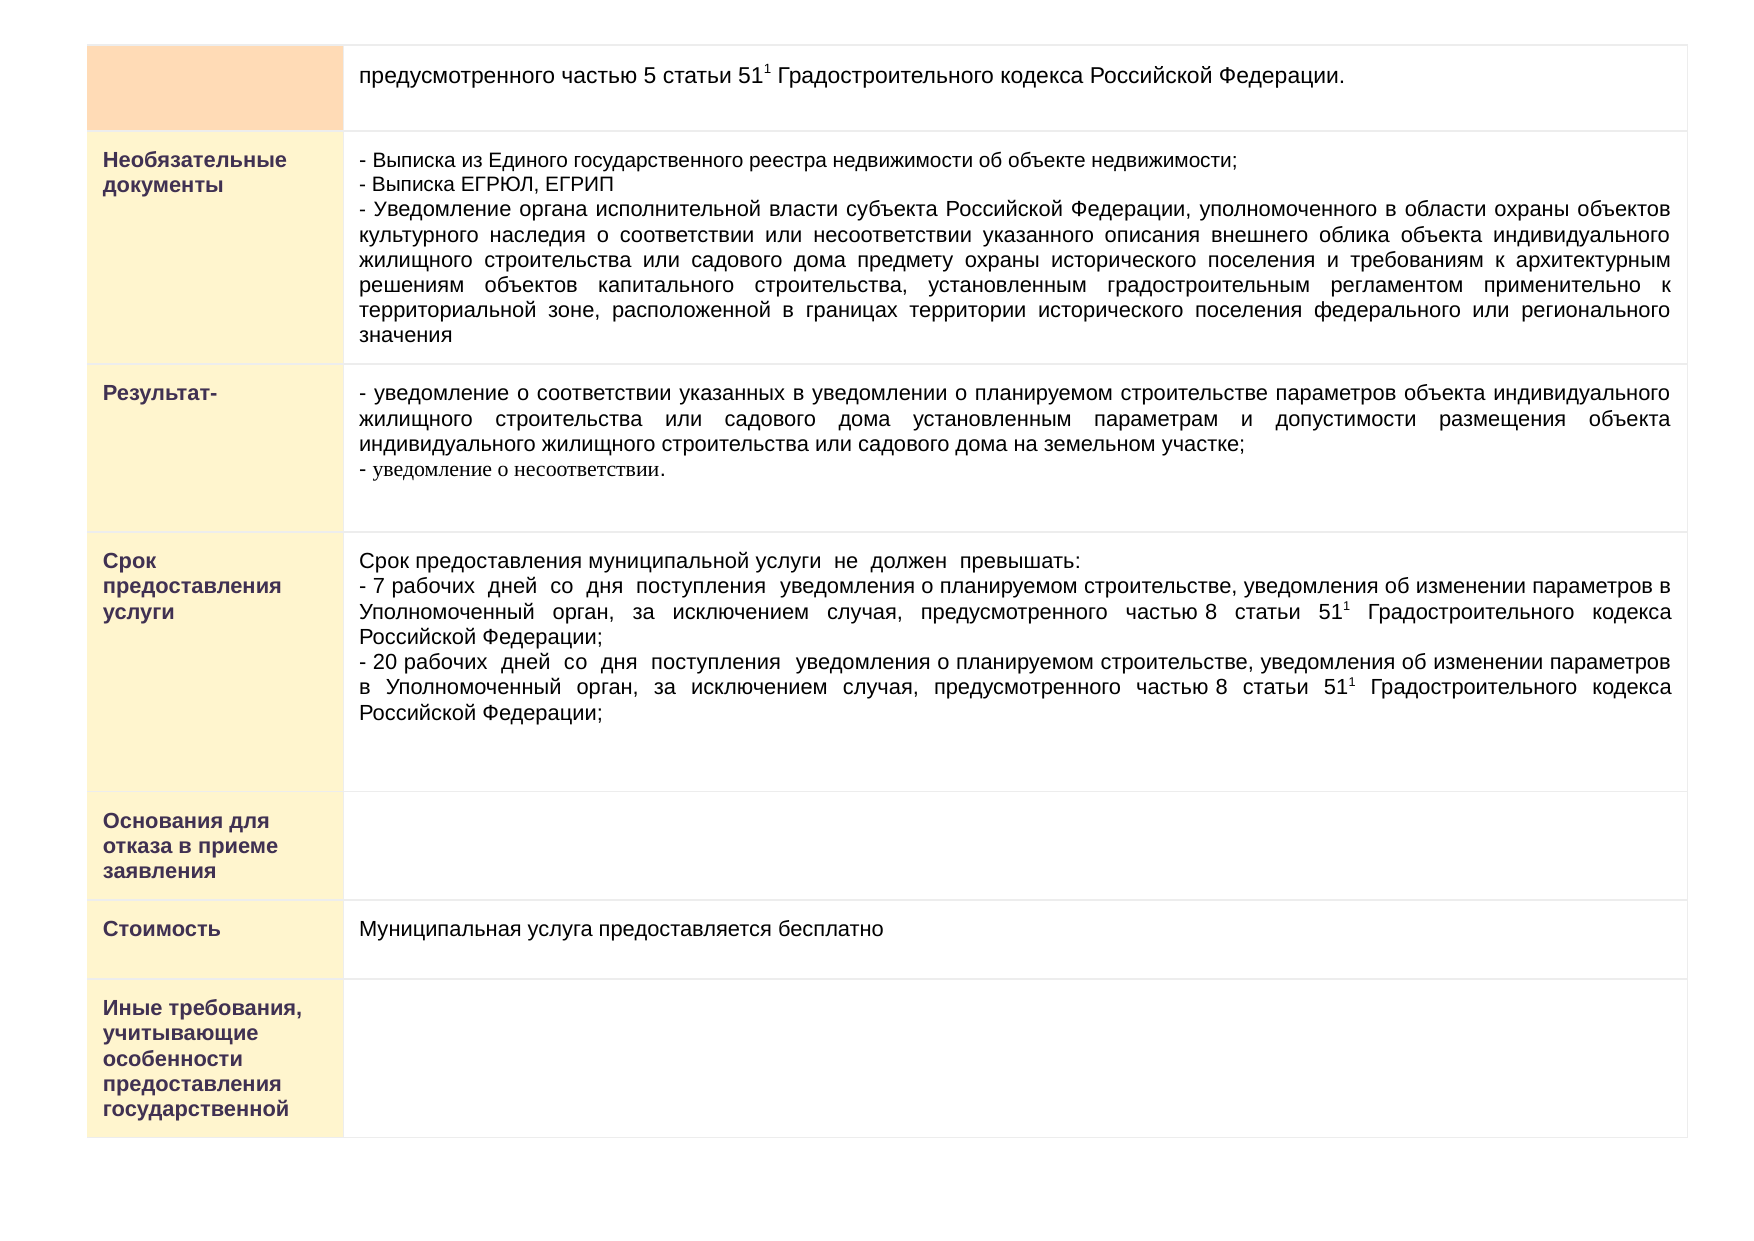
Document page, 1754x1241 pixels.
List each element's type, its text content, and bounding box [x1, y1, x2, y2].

table_cell [344, 792, 1687, 899]
table_cell Муниципальная услуга предоставляется бесплатно [344, 901, 1687, 978]
table_cell Результат- [87, 365, 343, 531]
table_cell Срок предоставления муниципальной услуги не должен превышать: - 7 рабочих дней со дня поступления уведомления о планируемом строительстве, уведомления об изменении параметров в Уполномоченный орган, за исключением случая, предусмотренного частью 8 статьи 511 Градостроительного кодекса Российской Федерации; - 20 рабочих дней со дня поступления уведомления о планируемом строительстве, уведомления об изменении параметров в Уполномоченный орган, за исключением случая, предусмотренного частью 8 статьи 511 Градостроительного кодекса Российской Федерации; [344, 533, 1687, 791]
table_cell [344, 980, 1687, 1137]
table_cell Стоимость [87, 901, 343, 978]
table_cell Срок предоставления услуги [87, 533, 343, 791]
table_cell - уведомление о соответствии указанных в уведомлении о планируемом строительстве параметров объекта индивидуального жилищного строительства или садового дома установленным параметрам и допустимости размещения объекта индивидуального жилищного строительства или садового дома на земельном участке; - уведомление о несоответствии. [344, 365, 1687, 531]
table_cell Основания для отказа в приеме заявления [87, 792, 343, 899]
table_cell Иные требования, учитывающие особенности предоставления государственной [87, 980, 343, 1137]
table_cell - Выписка из Единого государственного реестра недвижимости об объекте недвижимости; - Выписка ЕГРЮЛ, ЕГРИП - Уведомление органа исполнительной власти субъекта Российской Федерации, уполномоченного в области охраны объектов культурного наследия о соответствии или несоответствии указанного описания внешнего облика объекта индивидуального жилищного строительства или садового дома предмету охраны исторического поселения и требованиям к архитектурным решениям объектов капитального строительства, установленным градостроительным регламентом применительно к территориальной зоне, расположенной в границах территории исторического поселения федерального или регионального значения [344, 132, 1687, 363]
table_cell [87, 46, 343, 130]
table_cell Необязательные документы [87, 132, 343, 363]
table_cell предусмотренного частью 5 статьи 511 Градостроительного кодекса Российской Федерации. [344, 46, 1687, 130]
